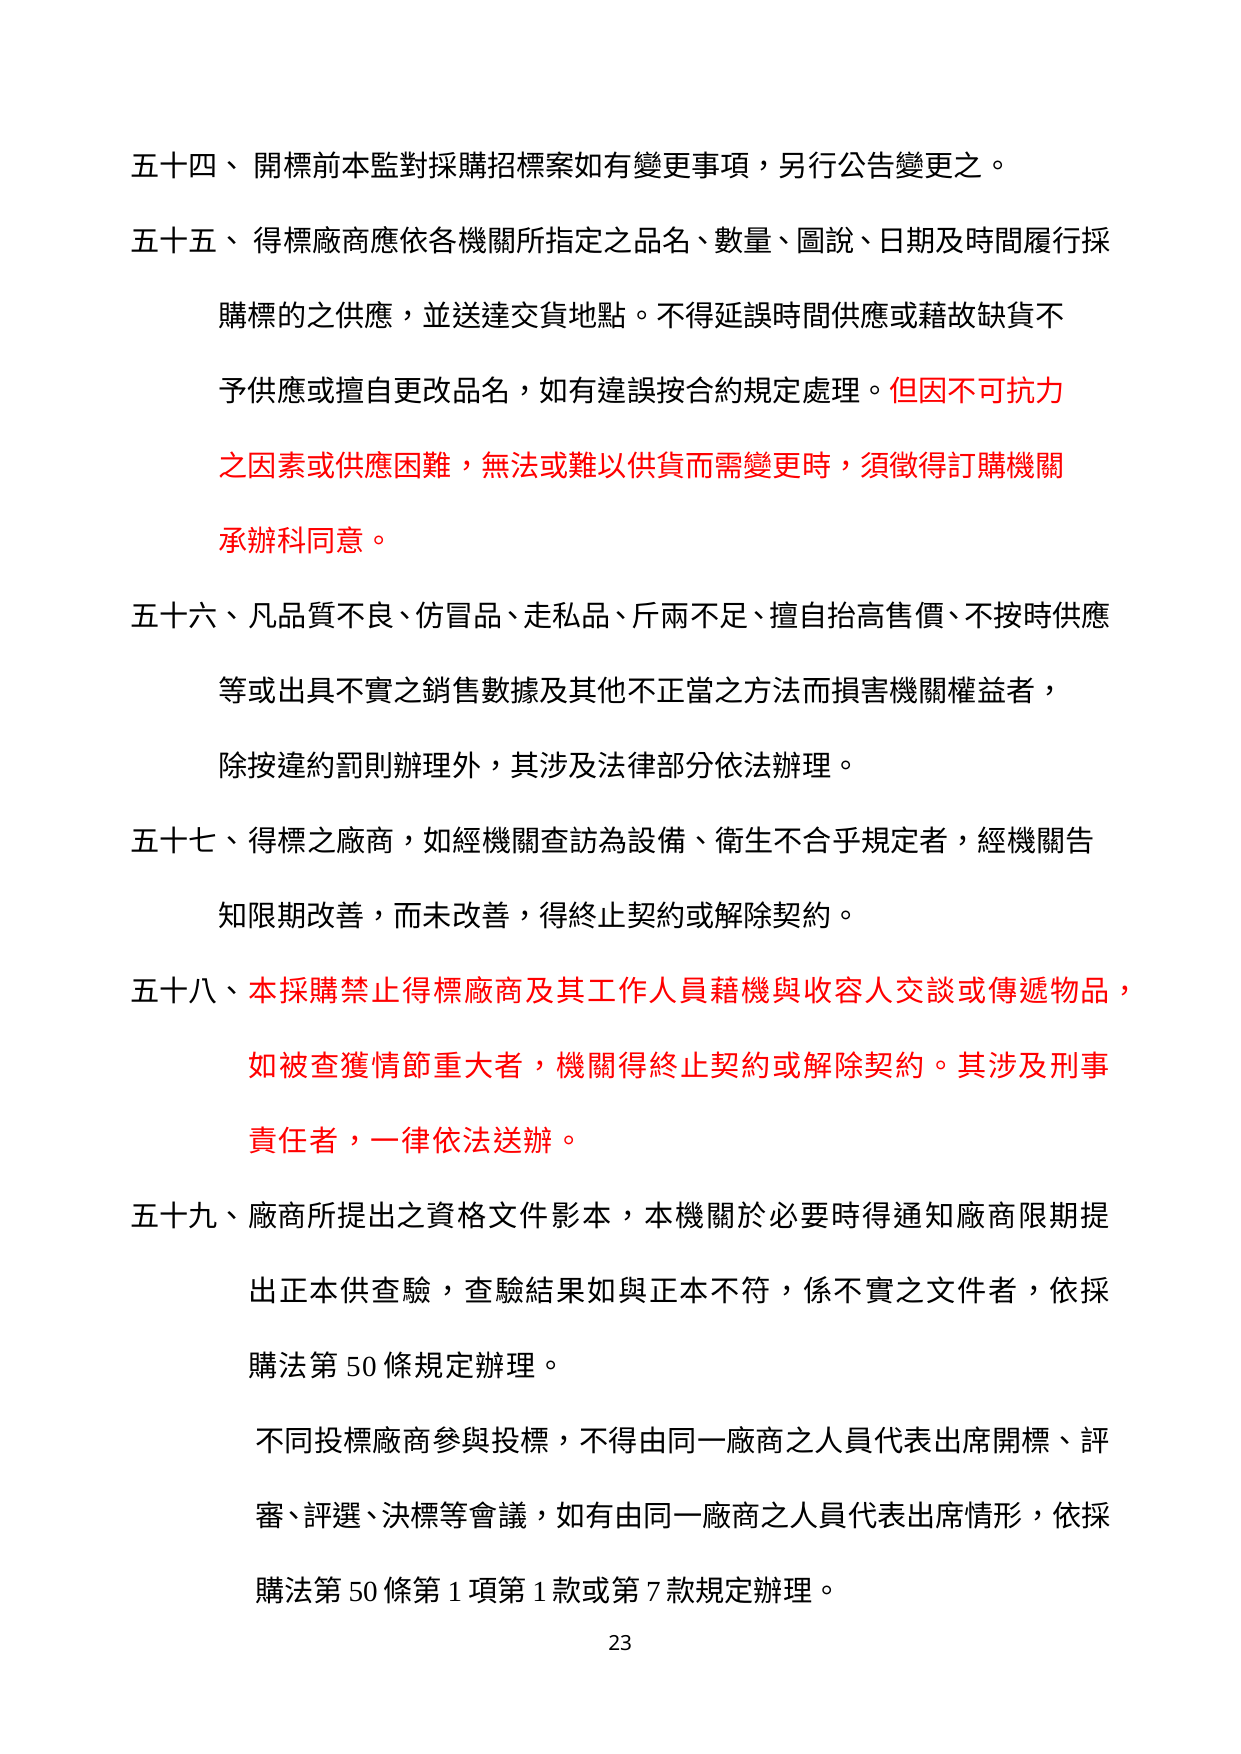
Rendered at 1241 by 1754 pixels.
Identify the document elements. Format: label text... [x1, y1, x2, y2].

list 等或出具不實之銷售數據及其他不正當之方法而損害機關權益者， [130, 651, 1110, 726]
list 購標的之供應，並送達交貨地點。不得延誤時間供應或藉故缺貨不 [130, 276, 1110, 351]
text 不同投標廠商參與投標，不得由同一廠商之人員代表出席開標、評審、評選、決標等會議，如有由同一廠商之人員代表出席情形，依採購法第50條第1項第1款或第7款規定辦理。 [255, 1401, 1110, 1626]
list 凡品質不良、仿冒品、走私品、斤兩不足、擅自抬高售價、不按時供應 [130, 576, 1110, 651]
list 承辦科同意。 [130, 501, 1110, 576]
list 得標之廠商，如經機關查訪為設備、衛生不合乎規定者，經機關告 [130, 801, 1110, 876]
list 得標廠商應依各機關所指定之品名、數量、圖說、日期及時間履行採 [130, 201, 1110, 276]
list 予供應或擅自更改品名，如有違誤按合約規定處理。但因不可抗力 [130, 351, 1110, 426]
list 之因素或供應困難，無法或難以供貨而需變更時，須徵得訂購機關 [130, 426, 1110, 501]
list 開標前本監對採購招標案如有變更事項，另行公告變更之。 [130, 126, 1110, 201]
list 本採購禁止得標廠商及其工作人員藉機與收容人交談或傳遞物品，如被查獲情節重大者，機關得終止契約或解除契約。其涉及刑事責任者，一律依法送辦。 [130, 951, 1110, 1176]
list 廠商所提出之資格文件影本，本機關於必要時得通知廠商限期提出正本供查驗，查驗結果如與正本不符，係不實之文件者，依採購法第50條規定辦理。 [130, 1176, 1110, 1401]
list 除按違約罰則辦理外，其涉及法律部分依法辦理。 [130, 726, 1110, 801]
list 知限期改善，而未改善，得終止契約或解除契約。 [130, 876, 1110, 951]
